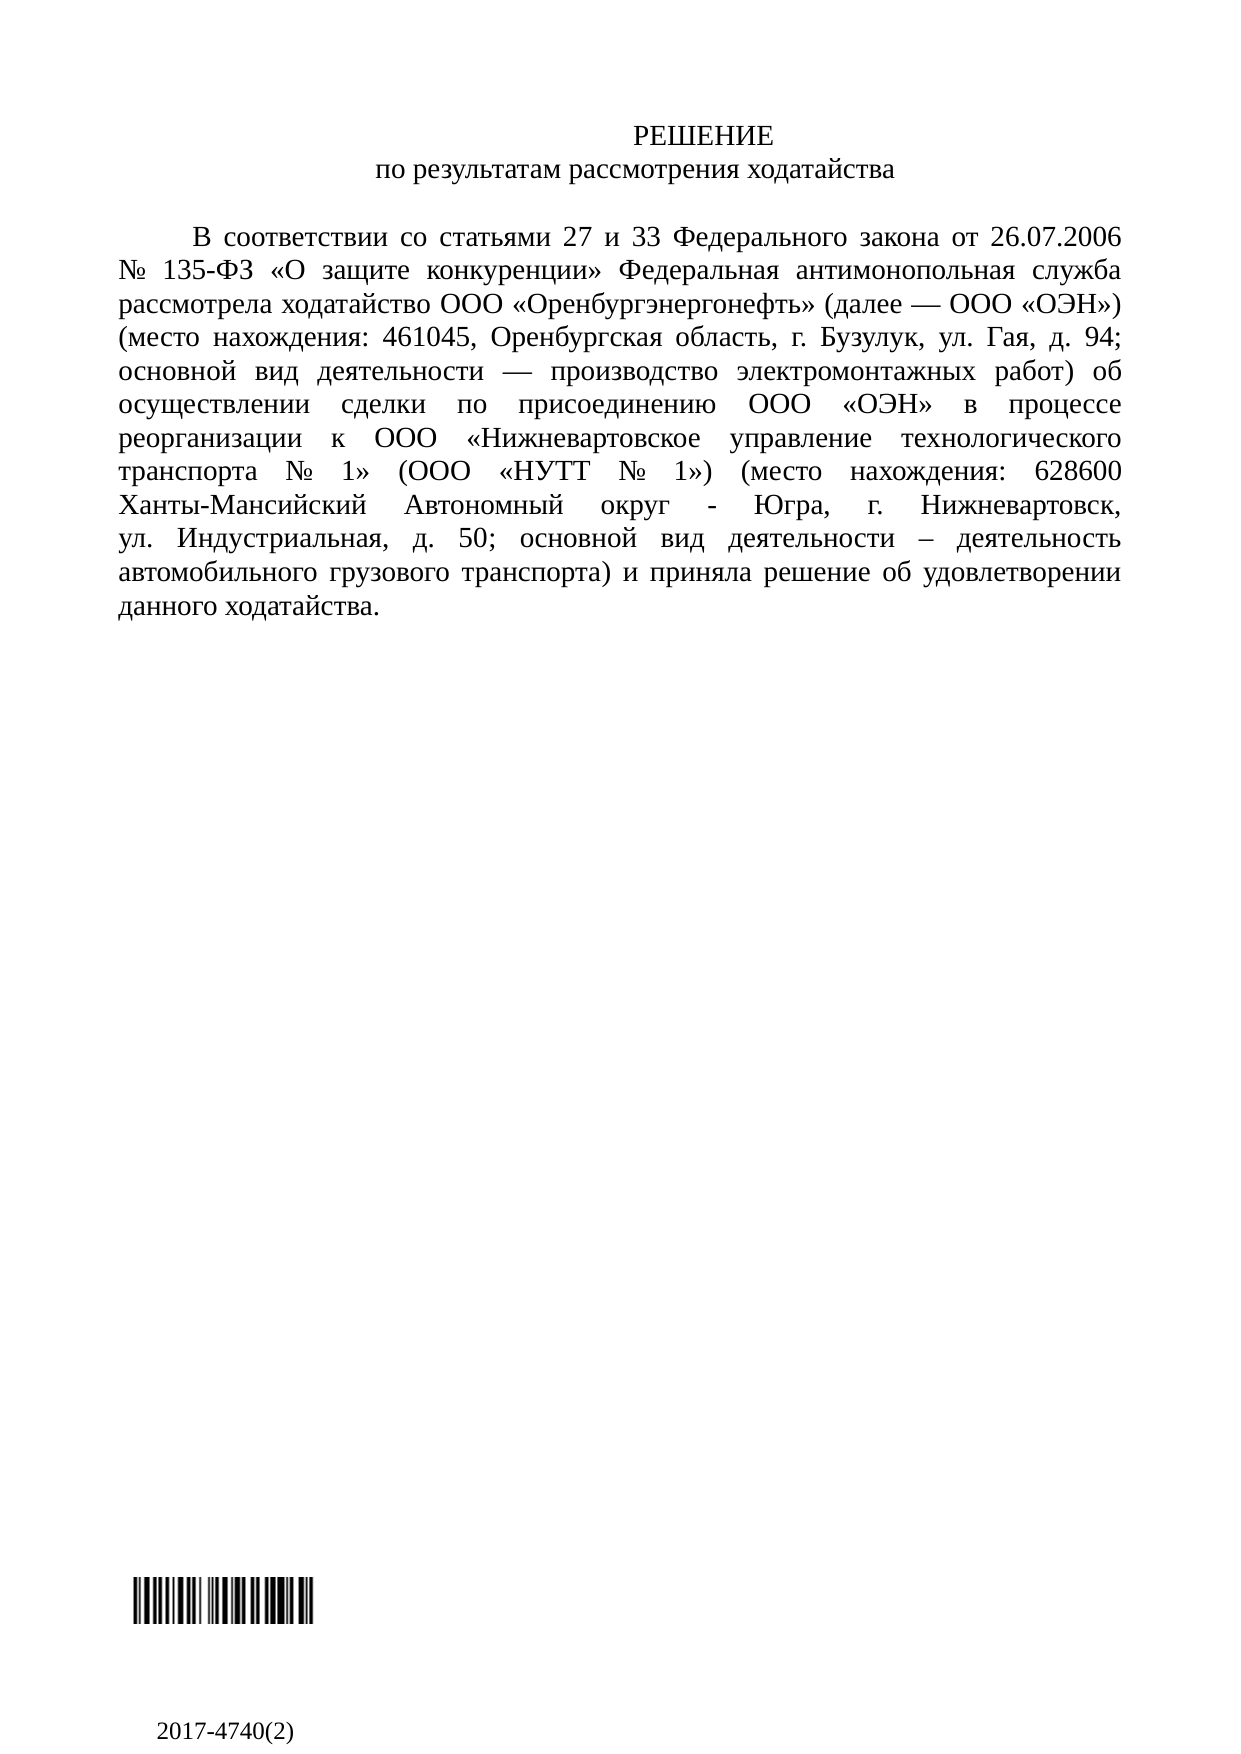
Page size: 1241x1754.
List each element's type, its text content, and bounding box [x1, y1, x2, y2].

picture [118, 1577, 331, 1624]
text по результатам рассмотрения ходатайства [118, 152, 1122, 185]
text В соответствии со статьями 27 и 33 Федерального закона от 26.07.2006 № 135-ФЗ «О защите конкуренции» Федеральная антимонопольная служба рассмотрела ходатайство ООО «Оренбургэнергонефть» (далее — ООО «ОЭН») (место нахождения: 461045, Оренбургская область, г. Бузулук, ул. Гая, д. 94; основной вид деятельности — производство электромонтажных работ) об осуществлении сделки по присоединению ООО «ОЭН» в процессе реорганизации к ООО «Нижневартовское управление технологического транспорта № 1» (ООО «НУТТ № 1») (место нахождения: 628600 Ханты-Мансийский Автономный округ - Югра, г. Нижневартовск, ул. Индустриальная, д. 50; основной вид деятельности – деятельность автомобильного грузового транспорта) и приняла решение об удовлетворении данного ходатайства. [118, 219, 1122, 621]
text РЕШЕНИЕ [118, 118, 1122, 152]
